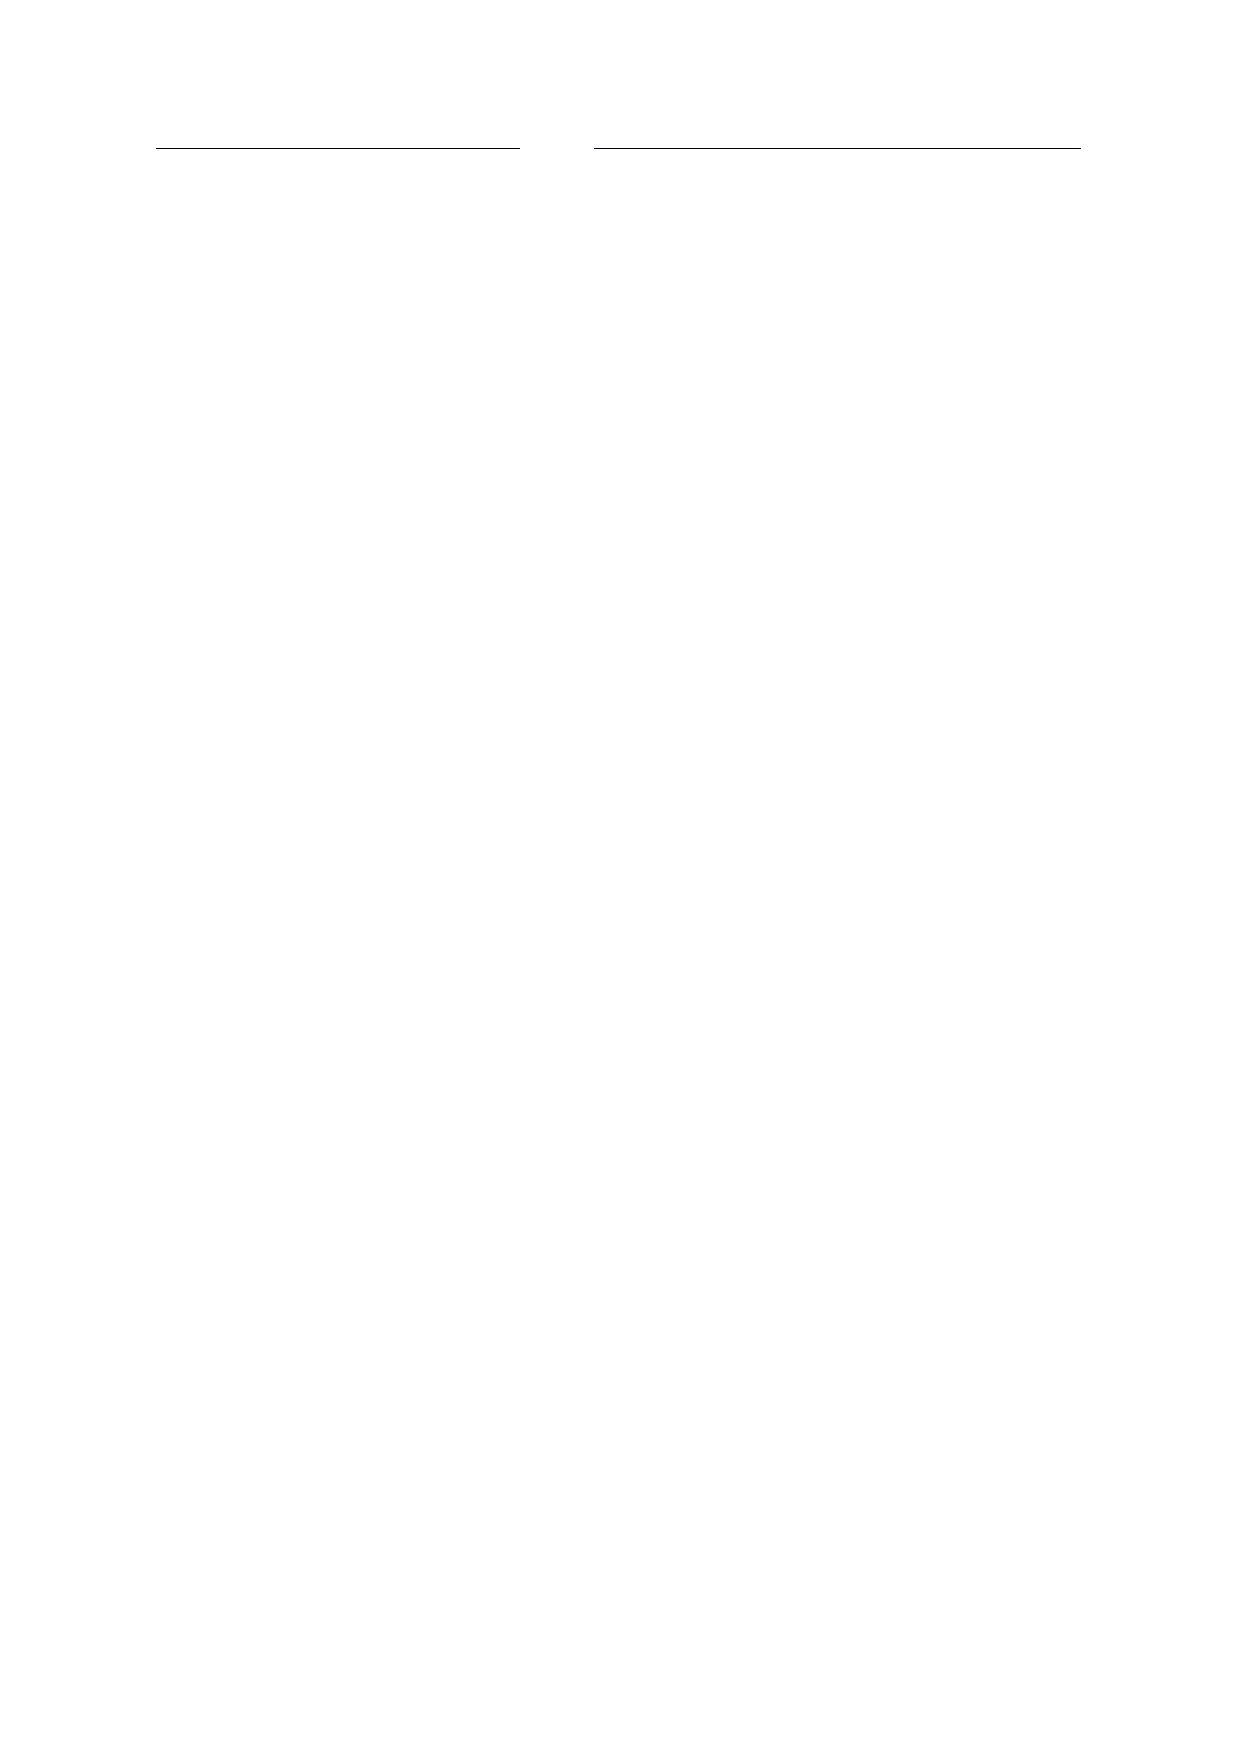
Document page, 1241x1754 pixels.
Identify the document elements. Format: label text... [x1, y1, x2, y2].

table_cell [520, 148, 594, 251]
table_cell Miejscowość, data [156, 149, 520, 251]
table_cell Czytelny podpis [594, 149, 1081, 251]
